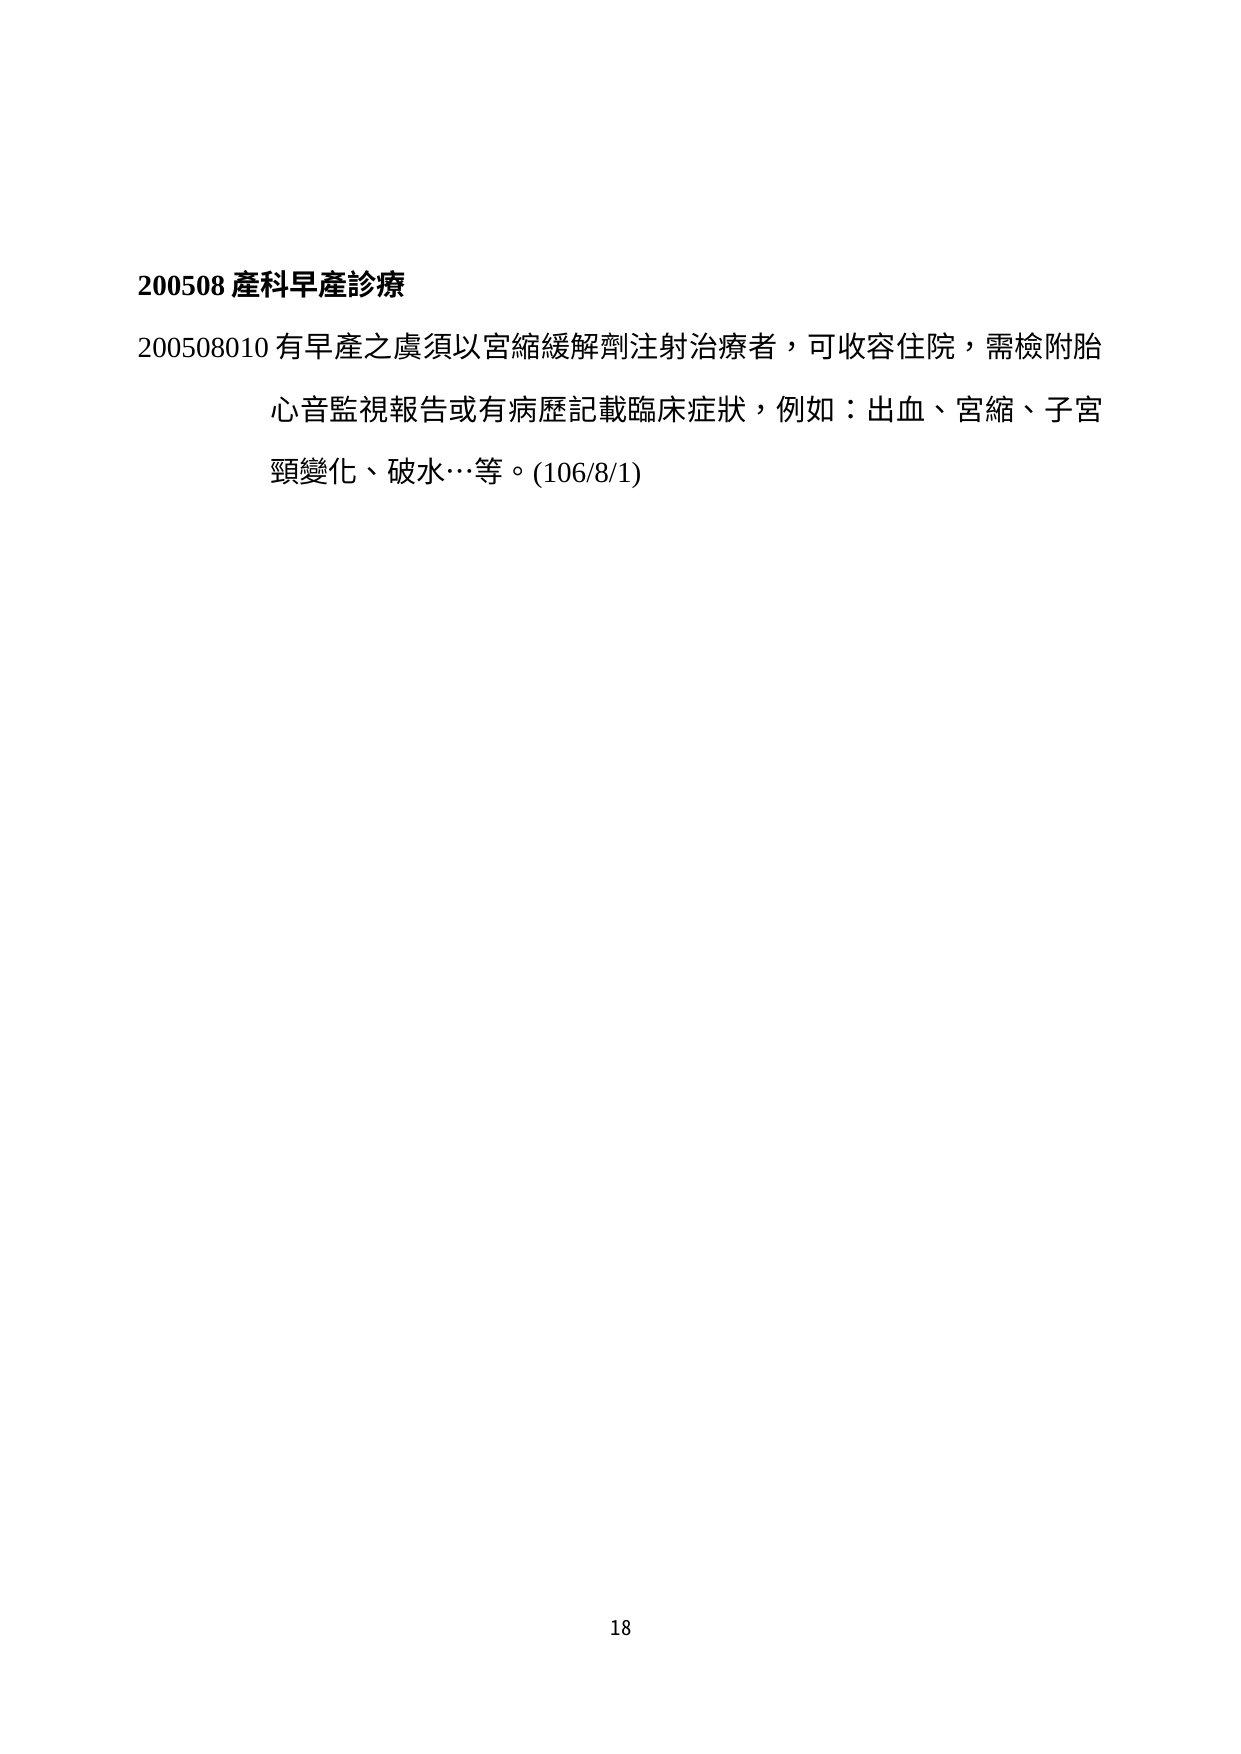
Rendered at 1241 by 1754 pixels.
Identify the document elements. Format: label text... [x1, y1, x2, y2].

text 200508產科早產診療 [137, 241, 1104, 303]
text 200508010有早產之虞須以宮縮緩解劑注射治療者，可收容住院，需檢附胎心音監視報告或有病歷記載臨床症狀，例如：出血、宮縮、子宮頸變化、破水…等。(106/8/1) [137, 303, 1104, 491]
